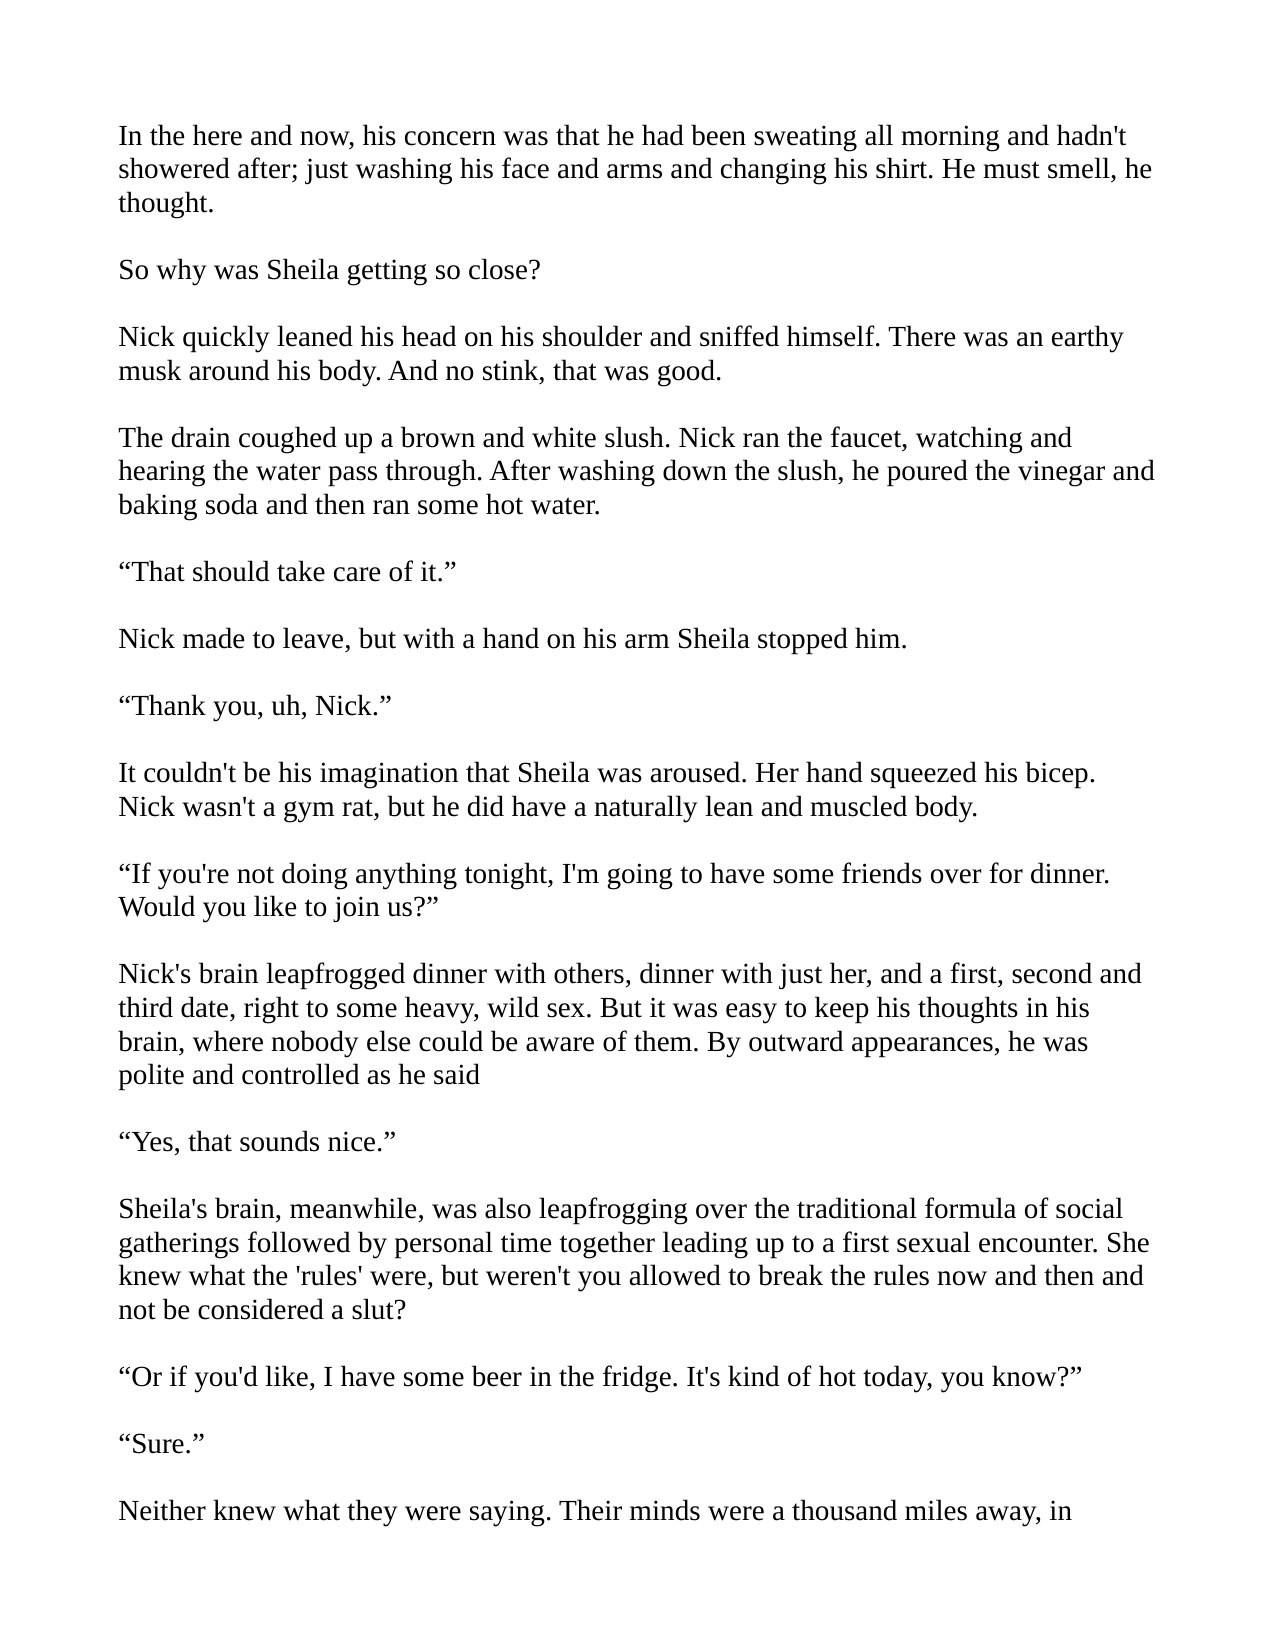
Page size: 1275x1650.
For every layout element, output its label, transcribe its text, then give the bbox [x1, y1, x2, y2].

text Sheila's brain, meanwhile, was also leapfrogging over the traditional formula of social gatherings followed by personal time together leading up to a first sexual encounter. She knew what the 'rules' were, but weren't you allowed to break the rules now and then and not be considered a slut? [118, 1191, 1157, 1326]
text Nick quickly leaned his head on his shoulder and sniffed himself. There was an earthy musk around his body. And no stink, that was good. [118, 319, 1157, 386]
text So why was Sheila getting so close? [118, 252, 1157, 286]
text “That should take care of it.” [118, 554, 1157, 588]
text The drain coughed up a brown and white slush. Nick ran the faucet, watching and hearing the water pass through. After washing down the slush, he poured the vinegar and baking soda and then ran some hot water. [118, 420, 1157, 521]
text Neither knew what they were saying. Their minds were a thousand miles away, in [118, 1493, 1157, 1527]
text “If you're not doing anything tonight, I'm going to have some friends over for dinner. Would you like to join us?” [118, 856, 1157, 923]
text “Yes, that sounds nice.” [118, 1124, 1157, 1158]
text In the here and now, his concern was that he had been sweating all morning and hadn't showered after; just washing his face and arms and changing his shirt. He must smell, he thought. [118, 118, 1157, 219]
text “Sure.” [118, 1426, 1157, 1460]
text Nick's brain leapfrogged dinner with others, dinner with just her, and a first, second and third date, right to some heavy, wild sex. But it was easy to keep his thoughts in his brain, where nobody else could be aware of them. By outward appearances, he was polite and controlled as he said [118, 957, 1157, 1091]
text “Or if you'd like, I have some beer in the fridge. It's kind of hot today, you know?” [118, 1359, 1157, 1393]
text It couldn't be his imagination that Sheila was aroused. Her hand squeezed his bicep. Nick wasn't a gym rat, but he did have a naturally lean and muscled body. [118, 755, 1157, 822]
text “Thank you, uh, Nick.” [118, 688, 1157, 722]
text Nick made to leave, but with a hand on his arm Sheila stopped him. [118, 621, 1157, 655]
